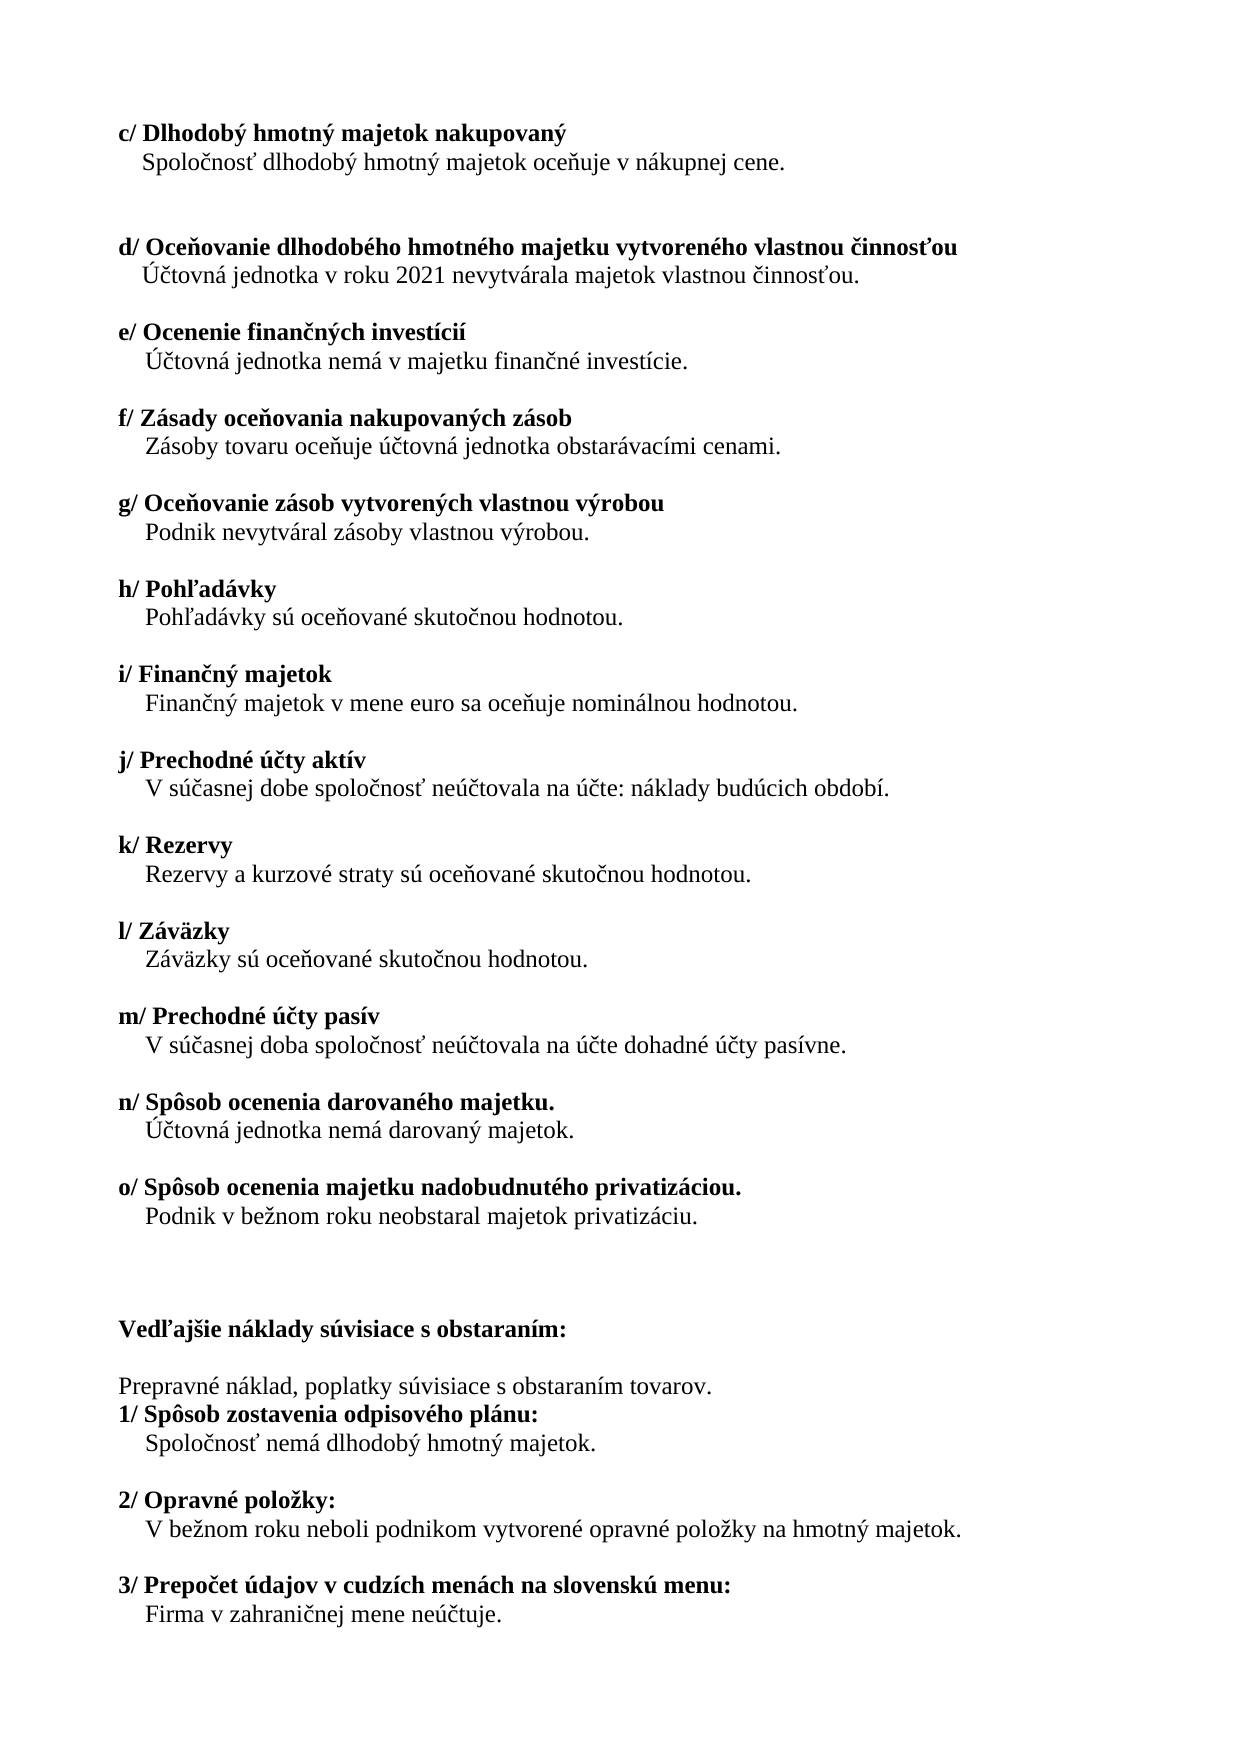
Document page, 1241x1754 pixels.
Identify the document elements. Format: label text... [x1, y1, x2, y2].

text n/ Spôsob ocenenia darovaného majetku. [118, 1087, 1122, 1116]
text Rezervy a kurzové straty sú oceňované skutočnou hodnotou. [118, 859, 1122, 888]
text Spoločnosť dlhodobý hmotný majetok oceňuje v nákupnej cene. [118, 147, 1122, 176]
text e/ Ocenenie finančných investícií [118, 317, 1122, 346]
text f/ Zásady oceňovania nakupovaných zásob [118, 403, 1122, 431]
text Účtovná jednotka v roku 2021 nevytvárala majetok vlastnou činnosťou. [118, 260, 1122, 289]
text j/ Prechodné účty aktív [118, 745, 1122, 773]
text Firma v zahraničnej mene neúčtuje. [118, 1599, 1122, 1628]
text Prepravné náklad, poplatky súvisiace s obstaraním tovarov. [118, 1371, 1122, 1399]
text c/ Dlhodobý hmotný majetok nakupovaný [118, 118, 1122, 147]
text V súčasnej doba spoločnosť neúčtovala na účte dohadné účty pasívne. [118, 1030, 1122, 1059]
text Podnik nevytváral zásoby vlastnou výrobou. [118, 517, 1122, 546]
text Zásoby tovaru oceňuje účtovná jednotka obstarávacími cenami. [118, 431, 1122, 460]
text Záväzky sú oceňované skutočnou hodnotou. [118, 944, 1122, 973]
text 3/ Prepočet údajov v cudzích menách na slovenskú menu: [118, 1571, 1122, 1599]
text Účtovná jednotka nemá darovaný majetok. [118, 1116, 1122, 1144]
text h/ Pohľadávky [118, 574, 1122, 602]
text Podnik v bežnom roku neobstaral majetok privatizáciu. [118, 1201, 1122, 1230]
text Vedľajšie náklady súvisiace s obstaraním: [118, 1314, 1122, 1343]
text o/ Spôsob ocenenia majetku nadobudnutého privatizáciou. [118, 1172, 1122, 1201]
text i/ Finančný majetok [118, 659, 1122, 688]
text 2/ Opravné položky: [118, 1485, 1122, 1514]
text k/ Rezervy [118, 830, 1122, 859]
text V bežnom roku neboli podnikom vytvorené opravné položky na hmotný majetok. [118, 1514, 1122, 1542]
text m/ Prechodné účty pasív [118, 1001, 1122, 1030]
text Spoločnosť nemá dlhodobý hmotný majetok. [118, 1428, 1122, 1457]
text l/ Záväzky [118, 916, 1122, 944]
text Finančný majetok v mene euro sa oceňuje nominálnou hodnotou. [118, 688, 1122, 717]
text d/ Oceňovanie dlhodobého hmotného majetku vytvoreného vlastnou činnosťou [118, 232, 1122, 260]
text 1/ Spôsob zostavenia odpisového plánu: [118, 1399, 1122, 1428]
text V súčasnej dobe spoločnosť neúčtovala na účte: náklady budúcich období. [118, 773, 1122, 802]
text g/ Oceňovanie zásob vytvorených vlastnou výrobou [118, 488, 1122, 517]
text Pohľadávky sú oceňované skutočnou hodnotou. [118, 602, 1122, 631]
text Účtovná jednotka nemá v majetku finančné investície. [118, 346, 1122, 375]
